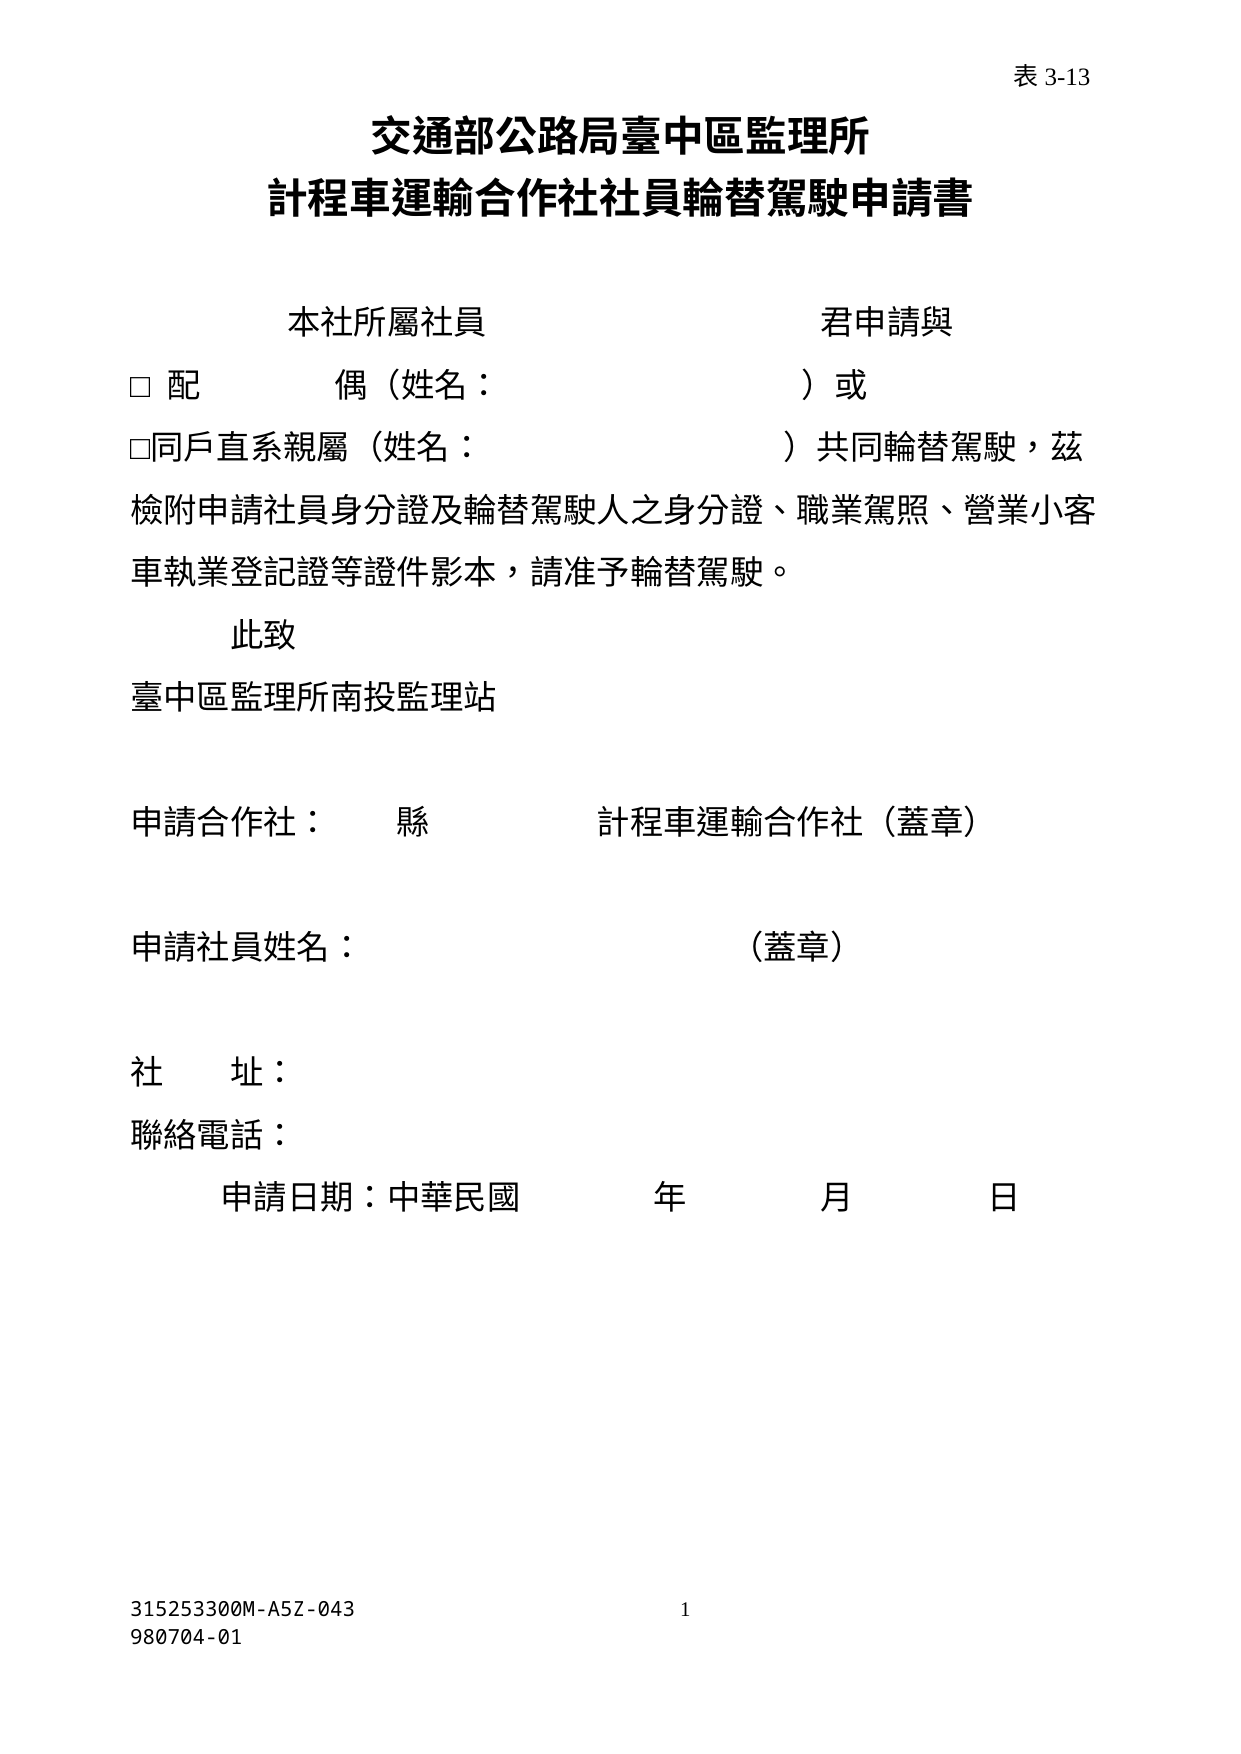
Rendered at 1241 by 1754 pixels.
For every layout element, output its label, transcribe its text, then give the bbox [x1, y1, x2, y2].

list 配 偶（姓名： ）或 [130, 341, 1110, 404]
text 表 3-13 [1014, 56, 1115, 93]
text 申請日期：中華民國 年 月 日 [130, 1154, 1110, 1216]
text 臺中區監理所南投監理站 [130, 654, 1110, 716]
text 計程車運輸合作社社員輪替駕駛申請書 [130, 154, 1110, 216]
text 社 址： [130, 1029, 1110, 1091]
text 申請合作社： 縣 計程車運輸合作社（蓋章） [130, 779, 1110, 841]
text 申請社員姓名： （蓋章） [130, 904, 1110, 966]
text 交通部公路局臺中區監理所 [130, 49, 1130, 154]
text 此致 [130, 591, 1110, 654]
text □同戶直系親屬（姓名： ）共同輪替駕駛，茲檢附申請社員身分證及輪替駕駛人之身分證、職業駕照、營業小客車執業登記證等證件影本，請准予輪替駕駛。 [130, 404, 1110, 591]
text 本社所屬社員 君申請與 [130, 279, 1110, 341]
text 聯絡電話： [130, 1091, 1110, 1154]
